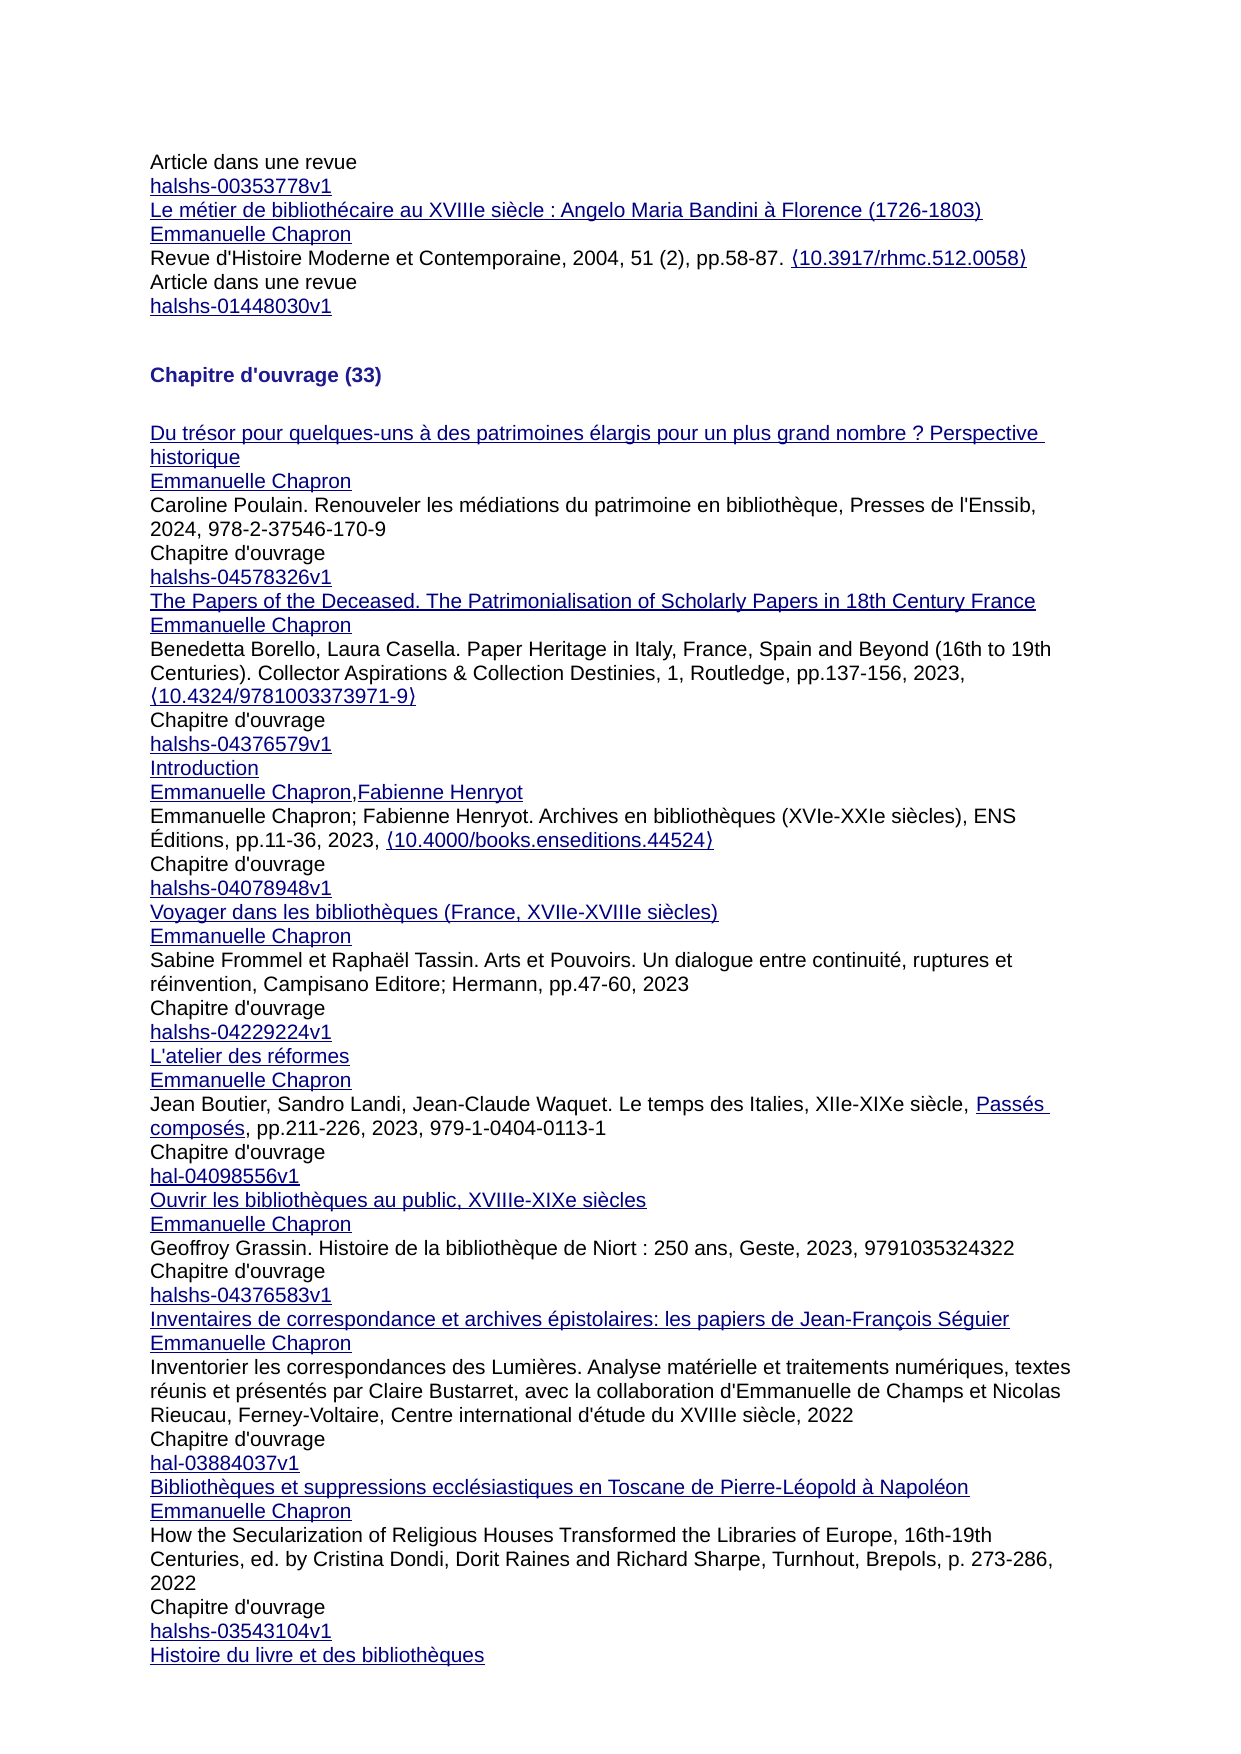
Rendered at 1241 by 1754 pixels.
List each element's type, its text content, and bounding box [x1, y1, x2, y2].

table_cell Histoire du livre et des bibliothèques [150, 1643, 1090, 1667]
table_cell Ouvrir les bibliothèques au public, XVIIIe-XIXe siècles Emmanuelle Chapron Geoffroy Grassin. Histoire de la bibliothèque de Niort : 250 ans, Geste, 2023, 9791035324322 Chapitre d'ouvrage halshs-04376583v1 [150, 1188, 1090, 1307]
table_cell The Papers of the Deceased. The Patrimonialisation of Scholarly Papers in 18th Century France Emmanuelle Chapron Benedetta Borello, Laura Casella. Paper Heritage in Italy, France, Spain and Beyond (16th to 19th Centuries). Collector Aspirations & Collection Destinies, 1, Routledge, pp.137-156, 2023, ⟨10.4324/9781003373971-9⟩ Chapitre d'ouvrage halshs-04376579v1 [150, 589, 1090, 756]
table_header Du trésor pour quelques-uns à des patrimoines élargis pour un plus grand nombre ? Perspective historique Emmanuelle Chapron Caroline Poulain. Renouveler les médiations du patrimoine en bibliothèque, Presses de l'Enssib, 2024, 978-2-37546-170-9 Chapitre d'ouvrage halshs-04578326v1 [150, 421, 1090, 588]
table_cell Inventaires de correspondance et archives épistolaires: les papiers de Jean-François Séguier Emmanuelle Chapron Inventorier les correspondances des Lumières. Analyse matérielle et traitements numériques, textes réunis et présentés par Claire Bustarret, avec la collaboration d'Emmanuelle de Champs et Nicolas Rieucau, Ferney-Voltaire, Centre international d'étude du XVIIIe siècle, 2022 Chapitre d'ouvrage hal-03884037v1 [150, 1307, 1090, 1475]
subtitle Chapitre d'ouvrage (33) [150, 362, 1090, 386]
table_cell Voyager dans les bibliothèques (France, XVIIe-XVIIIe siècles) Emmanuelle Chapron Sabine Frommel et Raphaël Tassin. Arts et Pouvoirs. Un dialogue entre continuité, ruptures et réinvention, Campisano Editore; Hermann, pp.47-60, 2023 Chapitre d'ouvrage halshs-04229224v1 [150, 900, 1090, 1044]
table_cell Article dans une revue halshs-00353778v1 [150, 150, 1090, 198]
table_cell Le métier de bibliothécaire au XVIIIe siècle : Angelo Maria Bandini à Florence (1726-1803) Emmanuelle Chapron Revue d'Histoire Moderne et Contemporaine, 2004, 51 (2), pp.58-87. ⟨10.3917/rhmc.512.0058⟩ Article dans une revue halshs-01448030v1 [150, 198, 1090, 318]
table_cell L'atelier des réformes Emmanuelle Chapron Jean Boutier, Sandro Landi, Jean-Claude Waquet. Le temps des Italies, XIIe-XIXe siècle, Passés composés, pp.211-226, 2023, 979-1-0404-0113-1 Chapitre d'ouvrage hal-04098556v1 [150, 1044, 1090, 1187]
table_cell Introduction Emmanuelle Chapron,Fabienne Henryot Emmanuelle Chapron; Fabienne Henryot. Archives en bibliothèques (XVIe-XXIe siècles), ENS Éditions, pp.11-36, 2023, ⟨10.4000/books.enseditions.44524⟩ Chapitre d'ouvrage halshs-04078948v1 [150, 756, 1090, 900]
table_cell Bibliothèques et suppressions ecclésiastiques en Toscane de Pierre-Léopold à Napoléon Emmanuelle Chapron How the Secularization of Religious Houses Transformed the Libraries of Europe, 16th-19th Centuries, ed. by Cristina Dondi, Dorit Raines and Richard Sharpe, Turnhout, Brepols, p. 273-286, 2022 Chapitre d'ouvrage halshs-03543104v1 [150, 1475, 1090, 1643]
